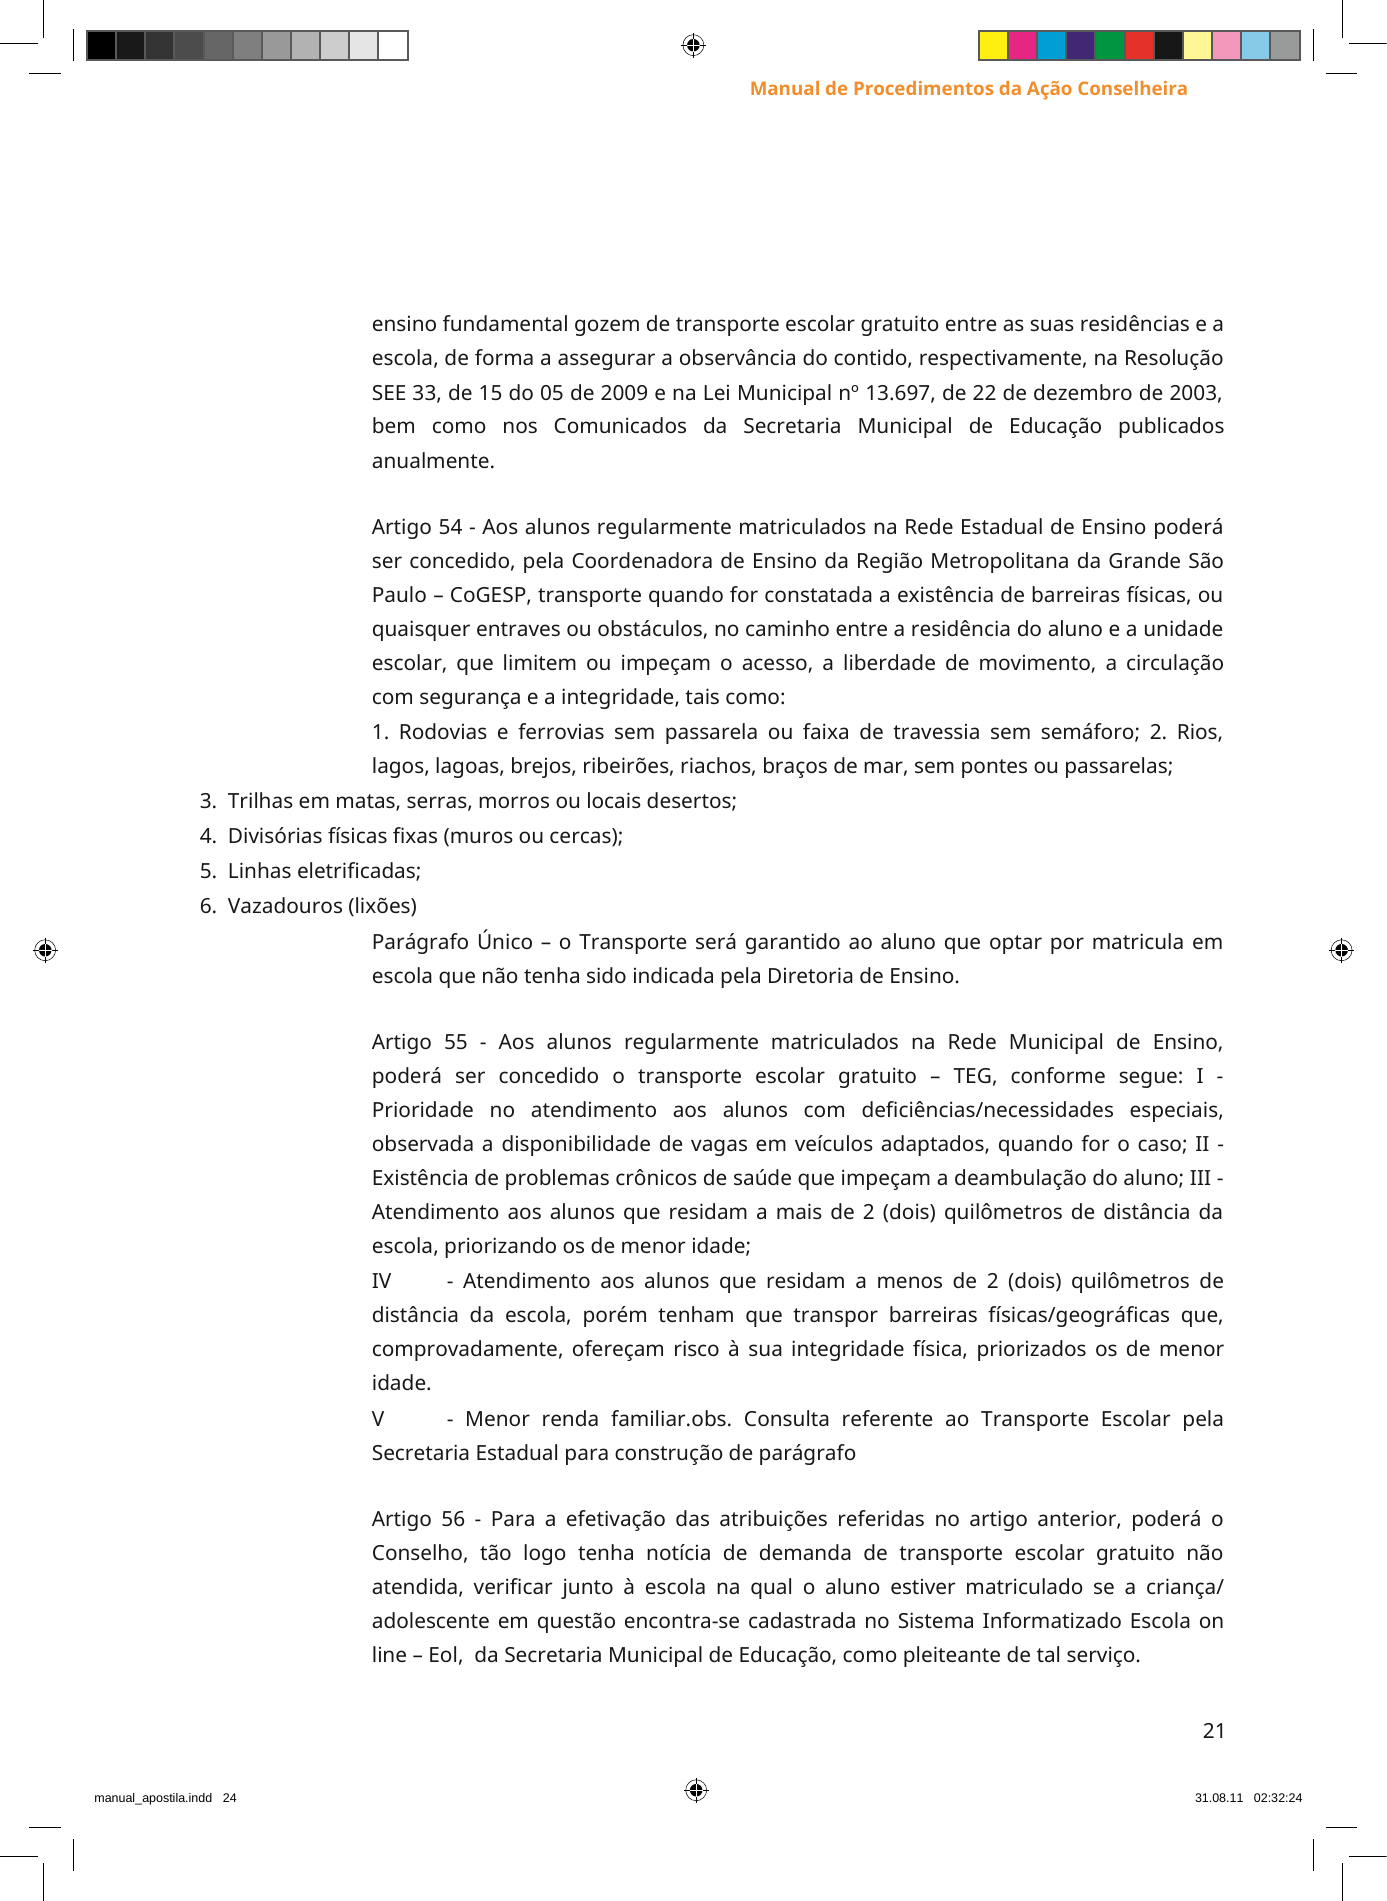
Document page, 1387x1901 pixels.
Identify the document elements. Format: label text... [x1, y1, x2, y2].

text Artigo 56 - Para a efetivação das atribuições referidas no artigo anterior, poderá o Conselho, tão logo tenha notícia de demanda de transporte escolar gratuito não atendida, verificar junto à escola na qual o aluno estiver matriculado se a criança/ adolescente em questão encontra-se cadastrada no Sistema Informatizado Escola on line – Eol, da Secretaria Municipal de Educação, como pleiteante de tal serviço. [372, 1504, 1225, 1668]
list - Menor renda familiar.obs. Consulta referente ao Transporte Escolar pela Secretaria Estadual para construção de parágrafo [372, 1404, 1225, 1466]
list Linhas eletrificadas; [199, 857, 1225, 885]
list Vazadouros (lixões) [199, 892, 1225, 920]
list Divisórias físicas fixas (muros ou cercas); [199, 821, 1225, 850]
text 21 [228, 1716, 1226, 1745]
list - Atendimento aos alunos que residam a menos de 2 (dois) quilômetros de distância da escola, porém tenham que transpor barreiras físicas/geográficas que, comprovadamente, ofereçam risco à sua integridade física, priorizados os de menor idade. [372, 1266, 1225, 1397]
text ensino fundamental gozem de transporte escolar gratuito entre as suas residências e a escola, de forma a assegurar a observância do contido, respectivamente, na Resolução SEE 33, de 15 do 05 de 2009 e na Lei Municipal nº 13.697, de 22 de dezembro de 2003, bem como nos Comunicados da Secretaria Municipal de Educação publicados anualmente. [372, 309, 1225, 474]
text Artigo 54 - Aos alunos regularmente matriculados na Rede Estadual de Ensino poderá ser concedido, pela Coordenadora de Ensino da Região Metropolitana da Grande São Paulo – CoGESP, transporte quando for constatada a existência de barreiras físicas, ou quaisquer entraves ou obstáculos, no caminho entre a residência do aluno e a unidade escolar, que limitem ou impeçam o acesso, a liberdade de movimento, a circulação com segurança e a integridade, tais como: [372, 512, 1225, 711]
text Artigo 55 - Aos alunos regularmente matriculados na Rede Municipal de Ensino, poderá ser concedido o transporte escolar gratuito – TEG, conforme segue: I - Prioridade no atendimento aos alunos com deficiências/necessidades especiais, observada a disponibilidade de vagas em veículos adaptados, quando for o caso; II - Existência de problemas crônicos de saúde que impeçam a deambulação do aluno; III - Atendimento aos alunos que residam a mais de 2 (dois) quilômetros de distância da escola, priorizando os de menor idade; [372, 1027, 1225, 1260]
text 1. Rodovias e ferrovias sem passarela ou faixa de travessia sem semáforo; 2. Rios, lagos, lagoas, brejos, ribeirões, riachos, braços de mar, sem pontes ou passarelas; [372, 717, 1225, 780]
text Parágrafo Único – o Transporte será garantido ao aluno que optar por matricula em escola que não tenha sido indicada pela Diretoria de Ensino. [372, 927, 1225, 989]
list Trilhas em matas, serras, morros ou locais desertos; [199, 786, 1225, 815]
